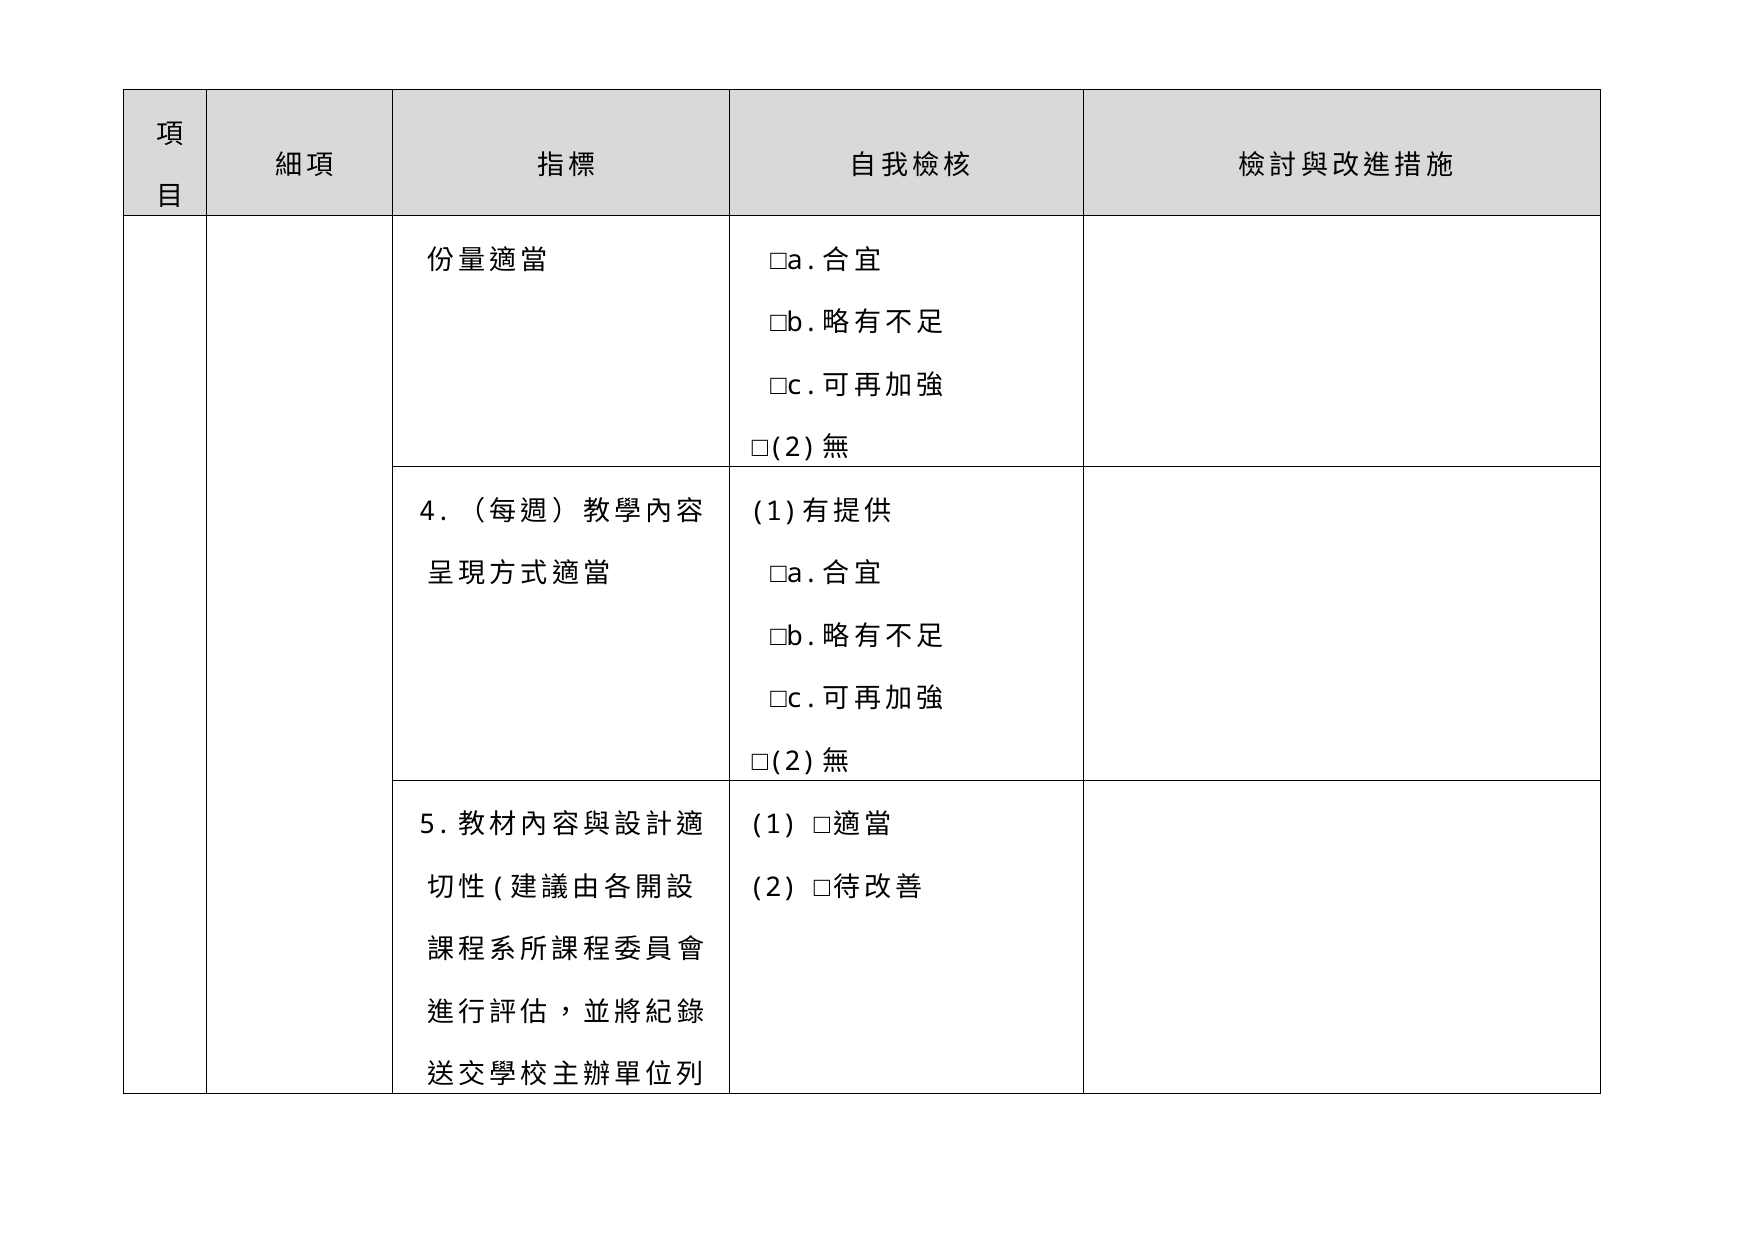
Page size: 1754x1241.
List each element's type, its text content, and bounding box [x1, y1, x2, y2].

table_cell [207, 216, 392, 1093]
table_cell [1084, 467, 1600, 779]
table_cell (1) □適當 (2) □待改善 [730, 781, 1083, 1093]
table_cell □a.合宜 □b.略有不足 □c.可再加強 □(2)無 [730, 216, 1083, 466]
table_header 項目 [124, 90, 206, 215]
table_header 細項 [207, 90, 392, 215]
table_header 自我檢核 [730, 90, 1083, 215]
table_cell [124, 216, 206, 1093]
table_cell [1084, 216, 1600, 466]
table_cell (1)有提供 □a.合宜 □b.略有不足 □c.可再加強 □(2)無 [730, 467, 1083, 779]
table_cell [1084, 781, 1600, 1093]
table_header 指標 [393, 90, 729, 215]
table_cell 5.教材內容與設計適切性(建議由各開設課程系所課程委員會進行評估，並將紀錄送交學校主辦單位列 [393, 781, 729, 1093]
table_cell 份量適當 [393, 216, 729, 466]
table_cell 4.（每週）教學內容呈現方式適當 [393, 467, 729, 779]
table_header 檢討與改進措施 [1084, 90, 1600, 215]
